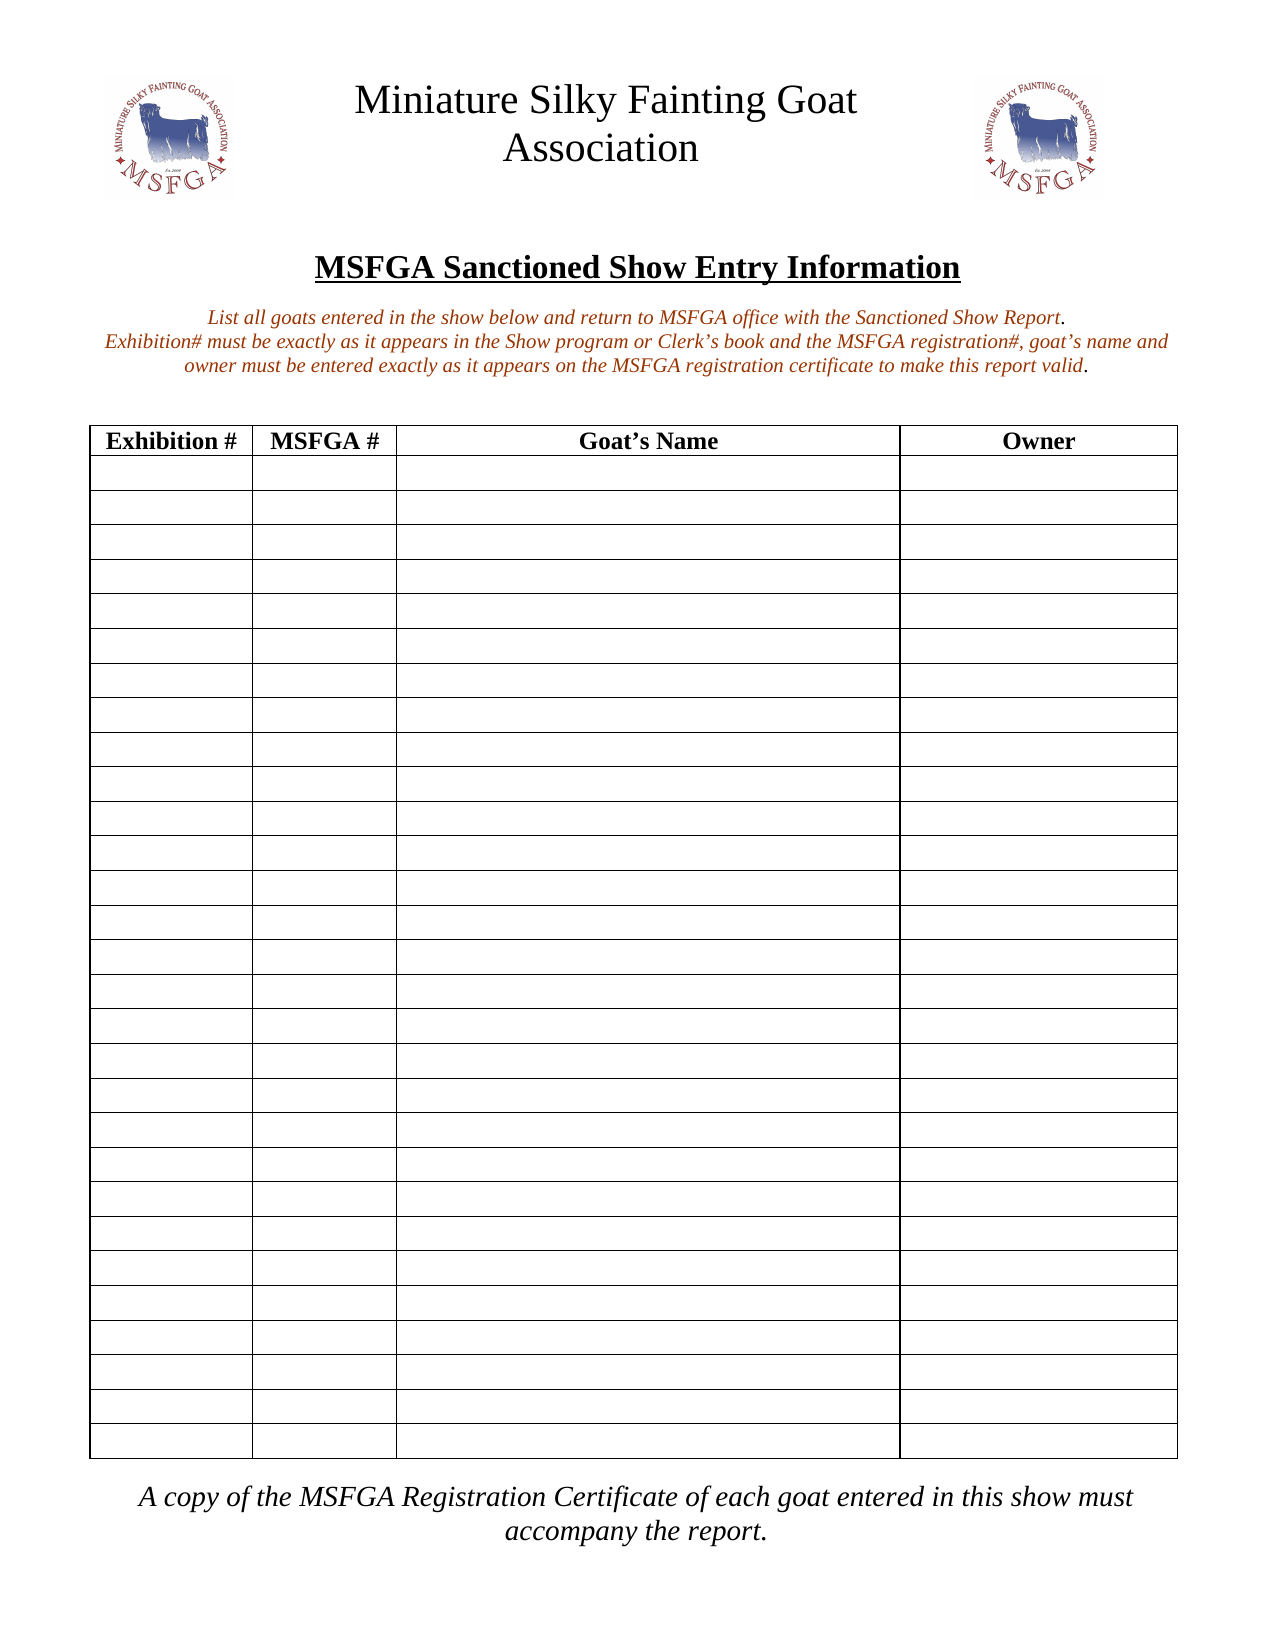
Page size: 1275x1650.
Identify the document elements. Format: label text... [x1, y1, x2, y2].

table_cell [91, 1009, 252, 1043]
table_cell [397, 1217, 899, 1250]
table_cell [253, 1009, 396, 1043]
table_cell [253, 698, 396, 732]
table_cell [901, 1424, 1177, 1458]
table_cell [91, 1286, 252, 1319]
table_cell [253, 1113, 396, 1147]
table_cell [901, 560, 1177, 593]
table_cell [397, 871, 899, 904]
table_cell [91, 871, 252, 904]
table_cell [397, 1251, 899, 1285]
table_cell [91, 802, 252, 835]
table_cell [91, 1079, 252, 1112]
table_cell [901, 1286, 1177, 1319]
table_cell [91, 525, 252, 559]
table_cell [901, 629, 1177, 662]
table_cell [397, 767, 899, 801]
table_cell [91, 560, 252, 593]
table_cell [253, 1182, 396, 1216]
table_cell [253, 1044, 396, 1077]
table_cell [901, 1217, 1177, 1250]
table_cell [91, 767, 252, 801]
table_cell [253, 1390, 396, 1423]
table_cell [397, 836, 899, 870]
table_cell [91, 1251, 252, 1285]
table_cell [901, 1390, 1177, 1423]
table_cell [253, 802, 396, 835]
table_cell [397, 802, 899, 835]
table_cell [901, 906, 1177, 939]
table_cell [397, 594, 899, 628]
table_cell [397, 629, 899, 662]
table_cell [91, 1355, 252, 1389]
table_cell [901, 1182, 1177, 1216]
table_cell [91, 975, 252, 1008]
table_cell [91, 1217, 252, 1250]
table_cell [901, 1079, 1177, 1112]
table_cell [91, 1182, 252, 1216]
table_cell [397, 560, 899, 593]
table_cell [253, 594, 396, 628]
table_cell [253, 1217, 396, 1250]
table_cell [901, 594, 1177, 628]
table_cell [91, 940, 252, 974]
table_cell [397, 975, 899, 1008]
table_cell [901, 664, 1177, 697]
table_cell [901, 491, 1177, 524]
table_cell [253, 491, 396, 524]
table_cell [397, 733, 899, 766]
table_cell [253, 1424, 396, 1458]
table_header Exhibition # [91, 426, 252, 455]
table_cell [253, 1079, 396, 1112]
table_cell [253, 1148, 396, 1181]
table_cell [901, 836, 1177, 870]
table_cell [901, 1009, 1177, 1043]
text List all goats entered in the show below and return to MSFGA office with the Sanctioned Show Report. [90, 305, 1185, 329]
table_cell [253, 836, 396, 870]
table_cell [397, 491, 899, 524]
table_cell [91, 1390, 252, 1423]
table_cell [91, 629, 252, 662]
table_cell [253, 456, 396, 489]
table_cell [91, 733, 252, 766]
table_cell [253, 560, 396, 593]
table_cell [91, 1113, 252, 1147]
table_header Goat’s Name [397, 426, 899, 455]
table_cell [397, 906, 899, 939]
table_cell [91, 456, 252, 489]
text Exhibition# must be exactly as it appears in the Show program or Clerk’s book and the MSFGA registration#, goat’s name and owner must be entered exactly as it appears on the MSFGA registration certificate to make this report valid. [90, 329, 1185, 377]
table_cell [91, 594, 252, 628]
table_cell [91, 906, 252, 939]
table_cell [253, 940, 396, 974]
table_cell [901, 871, 1177, 904]
table_cell [397, 525, 899, 559]
table_cell [91, 664, 252, 697]
table_cell [91, 698, 252, 732]
table_header Owner [901, 426, 1177, 455]
table_cell [253, 629, 396, 662]
table_cell [397, 1182, 899, 1216]
table_cell [901, 1148, 1177, 1181]
table_cell [397, 1113, 899, 1147]
table_cell [397, 664, 899, 697]
table_cell [253, 733, 396, 766]
table_cell [91, 1321, 252, 1354]
table_cell [397, 1355, 899, 1389]
table_cell [397, 940, 899, 974]
table_cell [253, 975, 396, 1008]
table_cell [91, 1148, 252, 1181]
table_cell [901, 1355, 1177, 1389]
table_cell [253, 1251, 396, 1285]
table_cell [253, 767, 396, 801]
table_cell [91, 836, 252, 870]
table_cell [253, 906, 396, 939]
table_cell [901, 1113, 1177, 1147]
table_cell [901, 456, 1177, 489]
text MSFGA Sanctioned Show Entry Information [90, 247, 1185, 286]
table_cell [253, 664, 396, 697]
table_cell [253, 1355, 396, 1389]
table_cell [253, 1321, 396, 1354]
table_cell [901, 940, 1177, 974]
table_cell [91, 1044, 252, 1077]
table_cell [397, 1044, 899, 1077]
table_cell [253, 871, 396, 904]
table_cell [397, 1009, 899, 1043]
table_cell [253, 1286, 396, 1319]
table_cell [901, 975, 1177, 1008]
table_cell [901, 1251, 1177, 1285]
table_cell [901, 525, 1177, 559]
table_cell [91, 491, 252, 524]
table_header MSFGA # [253, 426, 396, 455]
table_cell [901, 1044, 1177, 1077]
table_cell [901, 767, 1177, 801]
table_cell [901, 733, 1177, 766]
table_cell [901, 698, 1177, 732]
table_cell [397, 698, 899, 732]
table_cell [397, 1148, 899, 1181]
table_cell [397, 1079, 899, 1112]
table_cell [397, 1390, 899, 1423]
table_cell [901, 1321, 1177, 1354]
table_cell [901, 802, 1177, 835]
table_cell [397, 1321, 899, 1354]
table_cell [253, 525, 396, 559]
table_cell [397, 456, 899, 489]
table_cell [397, 1424, 899, 1458]
table_cell [91, 1424, 252, 1458]
table_cell [397, 1286, 899, 1319]
